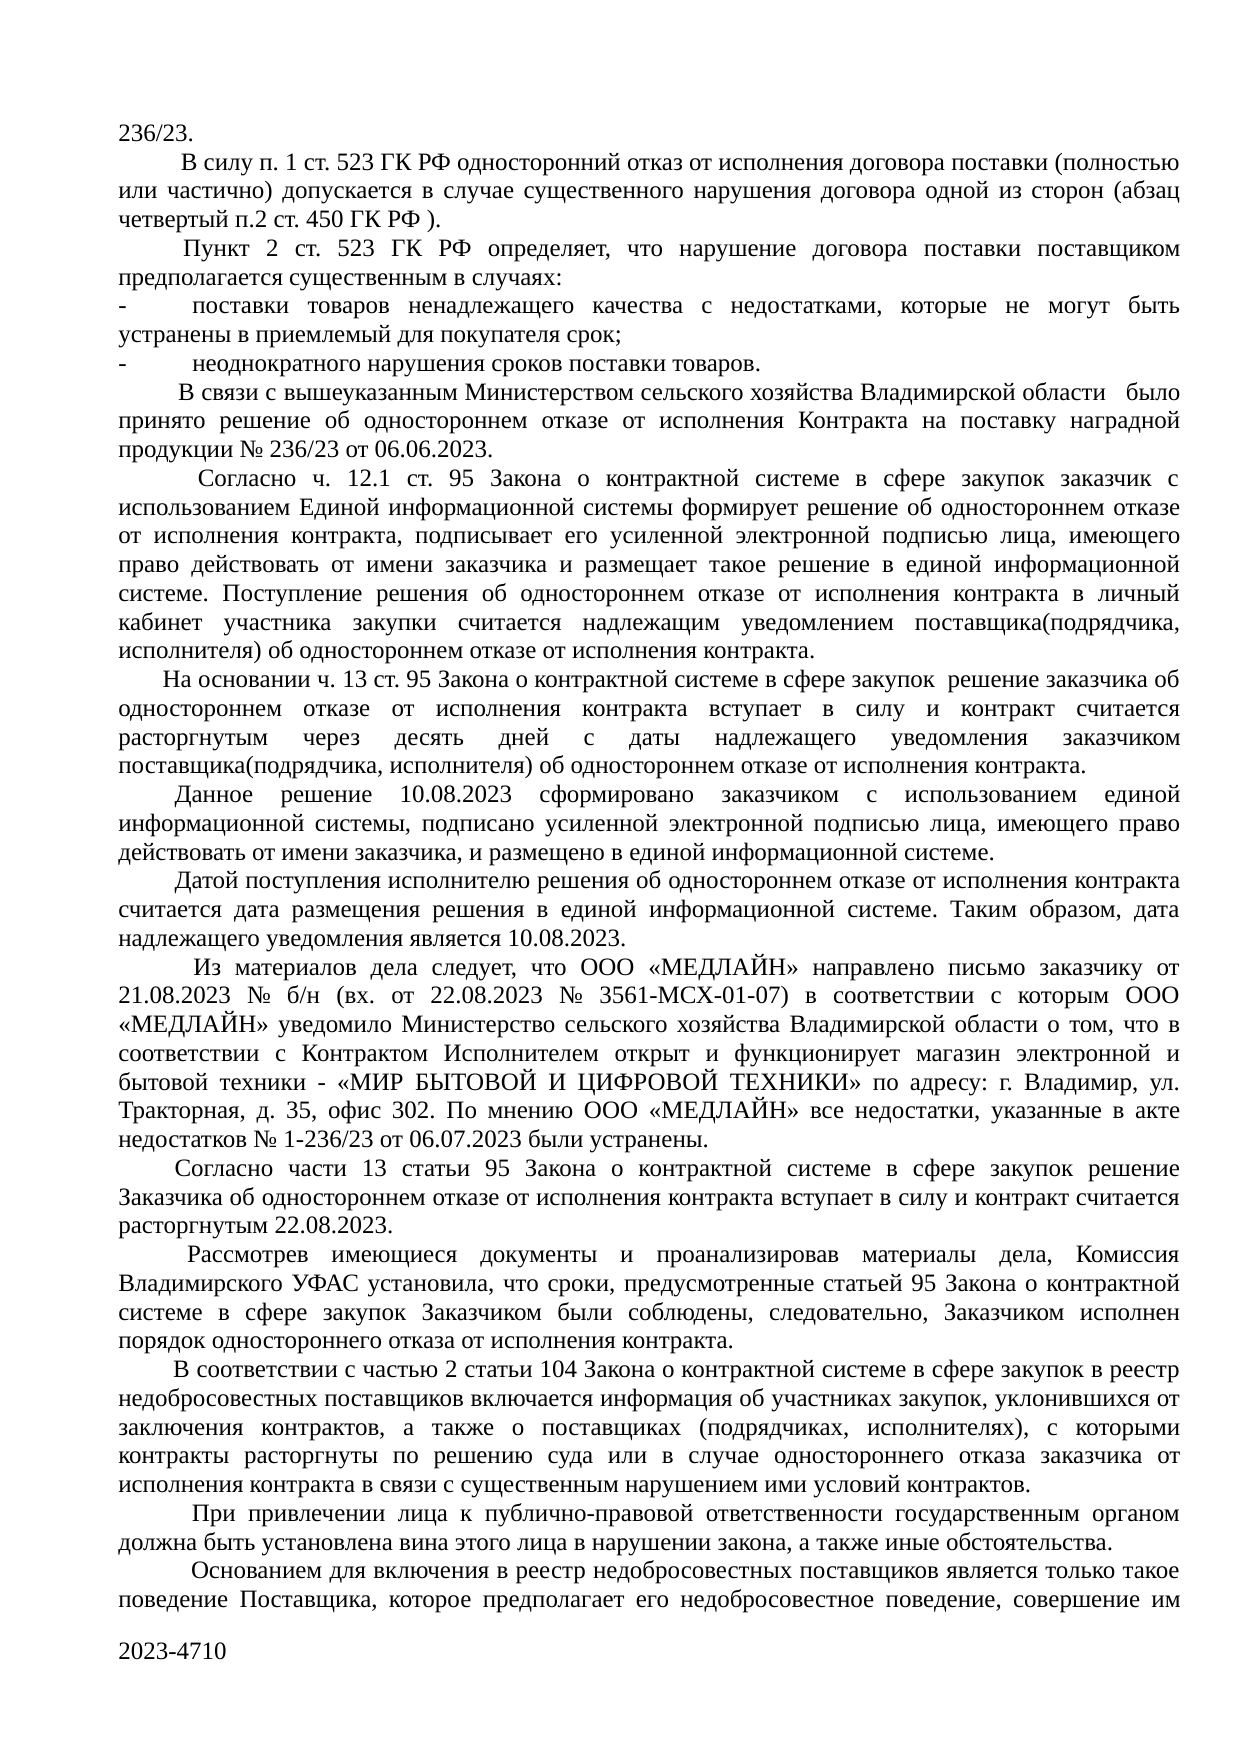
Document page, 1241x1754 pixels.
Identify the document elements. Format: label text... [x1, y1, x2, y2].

text Основанием для включения в реестр недобросовестных поставщиков является только такое поведение Поставщика, которое предполагает его недобросовестное поведение, совершение им [118, 1556, 1181, 1613]
subtitle - неоднократного нарушения сроков поставки товаров. [118, 348, 1181, 377]
text Согласно части 13 статьи 95 Закона о контрактной системе в сфере закупок решение Заказчика об одностороннем отказе от исполнения контракта вступает в силу и контракт считается расторгнутым 22.08.2023. [118, 1153, 1181, 1239]
text На основании ч. 13 ст. 95 Закона о контрактной системе в сфере закупок решение заказчика об одностороннем отказе от исполнения контракта вступает в силу и контракт считается расторгнутым через десять дней с даты надлежащего уведомления заказчиком поставщика(подрядчика, исполнителя) об одностороннем отказе от исполнения контракта. [118, 664, 1181, 779]
subtitle Пункт 2 ст. 523 ГК РФ определяет, что нарушение договора поставки поставщиком предполагается существенным в случаях: [118, 233, 1181, 291]
text Рассмотрев имеющиеся документы и проанализировав материалы дела, Комиссия Владимирского УФАС установила, что сроки, предусмотренные статьей 95 Закона о контрактной системе в сфере закупок Заказчиком были соблюдены, следовательно, Заказчиком исполнен порядок одностороннего отказа от исполнения контракта. [118, 1239, 1181, 1354]
text Из материалов дела следует, что ООО «МЕДЛАЙН» направлено письмо заказчику от 21.08.2023 № б/н (вх. от 22.08.2023 № 3561-МСХ-01-07) в соответствии с которым ООО «МЕДЛАЙН» уведомило Министерство сельского хозяйства Владимирской области о том, что в соответствии с Контрактом Исполнителем открыт и функционирует магазин электронной и бытовой техники - «МИР БЫТОВОЙ И ЦИФРОВОЙ ТЕХНИКИ» по адресу: г. Владимир, ул. Тракторная, д. 35, офис 302. По мнению ООО «МЕДЛАЙН» все недостатки, указанные в акте недостатков № 1-236/23 от 06.07.2023 были устранены. [118, 952, 1181, 1153]
text В соответствии с частью 2 статьи 104 Закона о контрактной системе в сфере закупок в реестр недобросовестных поставщиков включается информация об участниках закупок, уклонившихся от заключения контрактов, а также о поставщиках (подрядчиках, исполнителях), с которыми контракты расторгнуты по решению суда или в случае одностороннего отказа заказчика от исполнения контракта в связи с существенным нарушением ими условий контрактов. [118, 1354, 1181, 1498]
text При привлечении лица к публично-правовой ответственности государственным органом должна быть установлена вина этого лица в нарушении закона, а также иные обстоятельства. [118, 1498, 1181, 1556]
subtitle В связи с вышеуказанным Министерством сельского хозяйства Владимирской области было принято решение об одностороннем отказе от исполнения Контракта на поставку наградной продукции № 236/23 от 06.06.2023. [118, 377, 1181, 463]
subtitle - поставки товаров ненадлежащего качества с недостатками, которые не могут быть устранены в приемлемый для покупателя срок; [118, 291, 1181, 348]
subtitle В силу п. 1 ст. 523 ГК РФ односторонний отказ от исполнения договора поставки (полностью или частично) допускается в случае существенного нарушения договора одной из сторон (абзац четвертый п.2 ст. 450 ГК РФ ). [118, 147, 1181, 233]
text Датой поступления исполнителю решения об одностороннем отказе от исполнения контракта считается дата размещения решения в единой информационной системе. Таким образом, дата надлежащего уведомления является 10.08.2023. [118, 866, 1181, 952]
text Данное решение 10.08.2023 сформировано заказчиком с использованием единой информационной системы, подписано усиленной электронной подписью лица, имеющего право действовать от имени заказчика, и размещено в единой информационной системе. [118, 779, 1181, 866]
text Согласно ч. 12.1 ст. 95 Закона о контрактной системе в сфере закупок заказчик с использованием Единой информационной системы формирует решение об одностороннем отказе от исполнения контракта, подписывает его усиленной электронной подписью лица, имеющего право действовать от имени заказчика и размещает такое решение в единой информационной системе. Поступление решения об одностороннем отказе от исполнения контракта в личный кабинет участника закупки считается надлежащим уведомлением поставщика(подрядчика, исполнителя) об одностороннем отказе от исполнения контракта. [118, 463, 1181, 664]
subtitle 236/23. [118, 118, 1181, 147]
